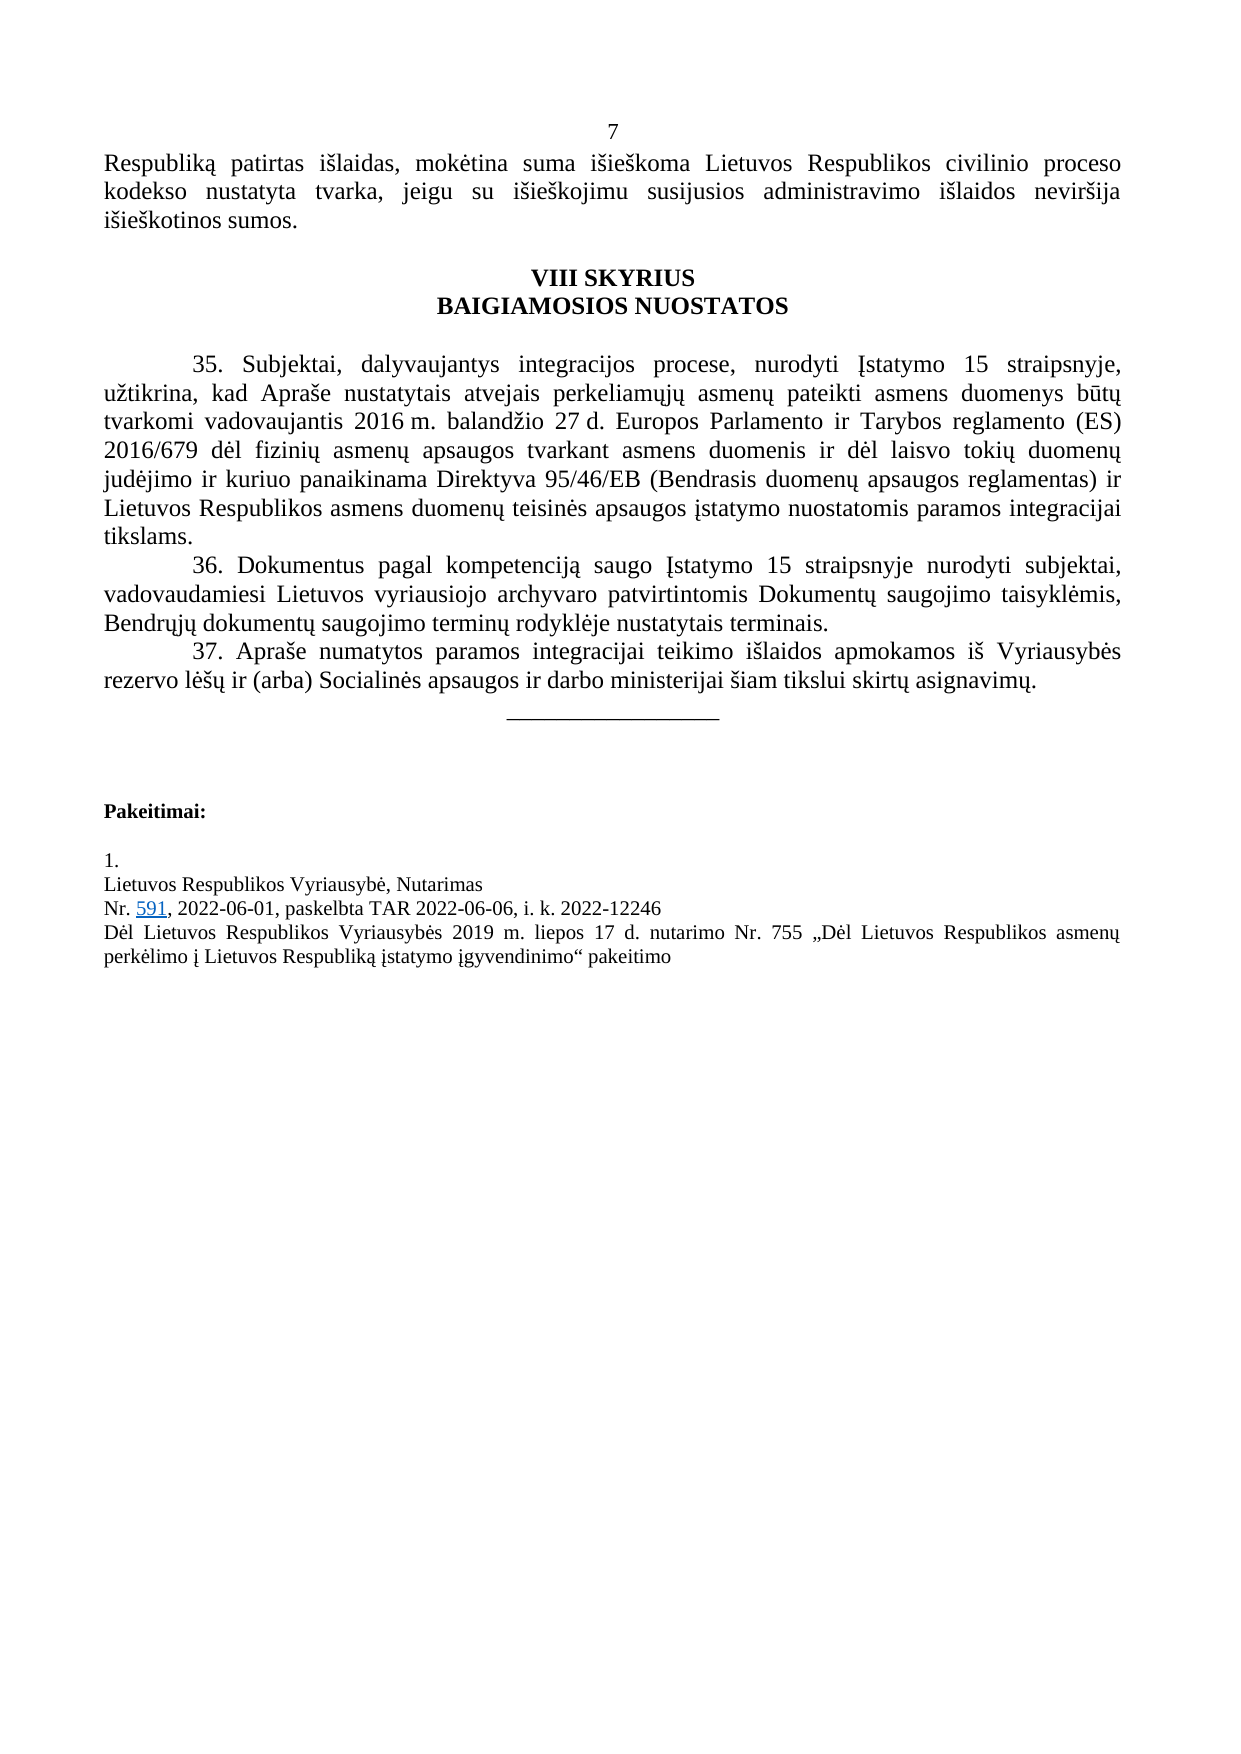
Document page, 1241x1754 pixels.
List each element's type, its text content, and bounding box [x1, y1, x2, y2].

text Pakeitimai: [103, 799, 1122, 823]
text 36. Dokumentus pagal kompetenciją saugo Įstatymo 15 straipsnyje nurodyti subjektai, vadovaudamiesi Lietuvos vyriausiojo archyvaro patvirtintomis Dokumentų saugojimo taisyklėmis, Bendrųjų dokumentų saugojimo terminų rodyklėje nustatytais terminais. [103, 550, 1122, 636]
text Nr. 591, 2022-06-01, paskelbta TAR 2022-06-06, i. k. 2022-12246 [103, 896, 1122, 920]
text Respubliką patirtas išlaidas, mokėtina suma išieškoma Lietuvos Respublikos civilinio proceso kodekso nustatyta tvarka, jeigu su išieškojimu susijusios administravimo išlaidos neviršija išieškotinos sumos. [103, 148, 1122, 234]
text 35. Subjektai, dalyvaujantys integracijos procese, nurodyti Įstatymo 15 straipsnyje, užtikrina, kad Apraše nustatytais atvejais perkeliamųjų asmenų pateikti asmens duomenys būtų tvarkomi vadovaujantis 2016 m. balandžio 27 d. Europos Parlamento ir Tarybos reglamento (ES) 2016/679 dėl fizinių asmenų apsaugos tvarkant asmens duomenis ir dėl laisvo tokių duomenų judėjimo ir kuriuo panaikinama Direktyva 95/46/EB (Bendrasis duomenų apsaugos reglamentas) ir Lietuvos Respublikos asmens duomenų teisinės apsaugos įstatymo nuostatomis paramos integracijai tikslams. [103, 349, 1122, 550]
text Lietuvos Respublikos Vyriausybė, Nutarimas [103, 872, 1122, 896]
text Dėl Lietuvos Respublikos Vyriausybės 2019 m. liepos 17 d. nutarimo Nr. 755 „Dėl Lietuvos Respublikos asmenų perkėlimo į Lietuvos Respubliką įstatymo įgyvendinimo“ pakeitimo [103, 920, 1122, 968]
text VIII SKYRIUS [103, 263, 1122, 291]
text _________________ [103, 694, 1122, 723]
text 37. Apraše numatytos paramos integracijai teikimo išlaidos apmokamos iš Vyriausybės rezervo lėšų ir (arba) Socialinės apsaugos ir darbo ministerijai šiam tikslui skirtų asignavimų. [103, 636, 1122, 694]
text BAIGIAMOSIOS NUOSTATOS [103, 291, 1122, 320]
text 1. [103, 848, 1122, 872]
